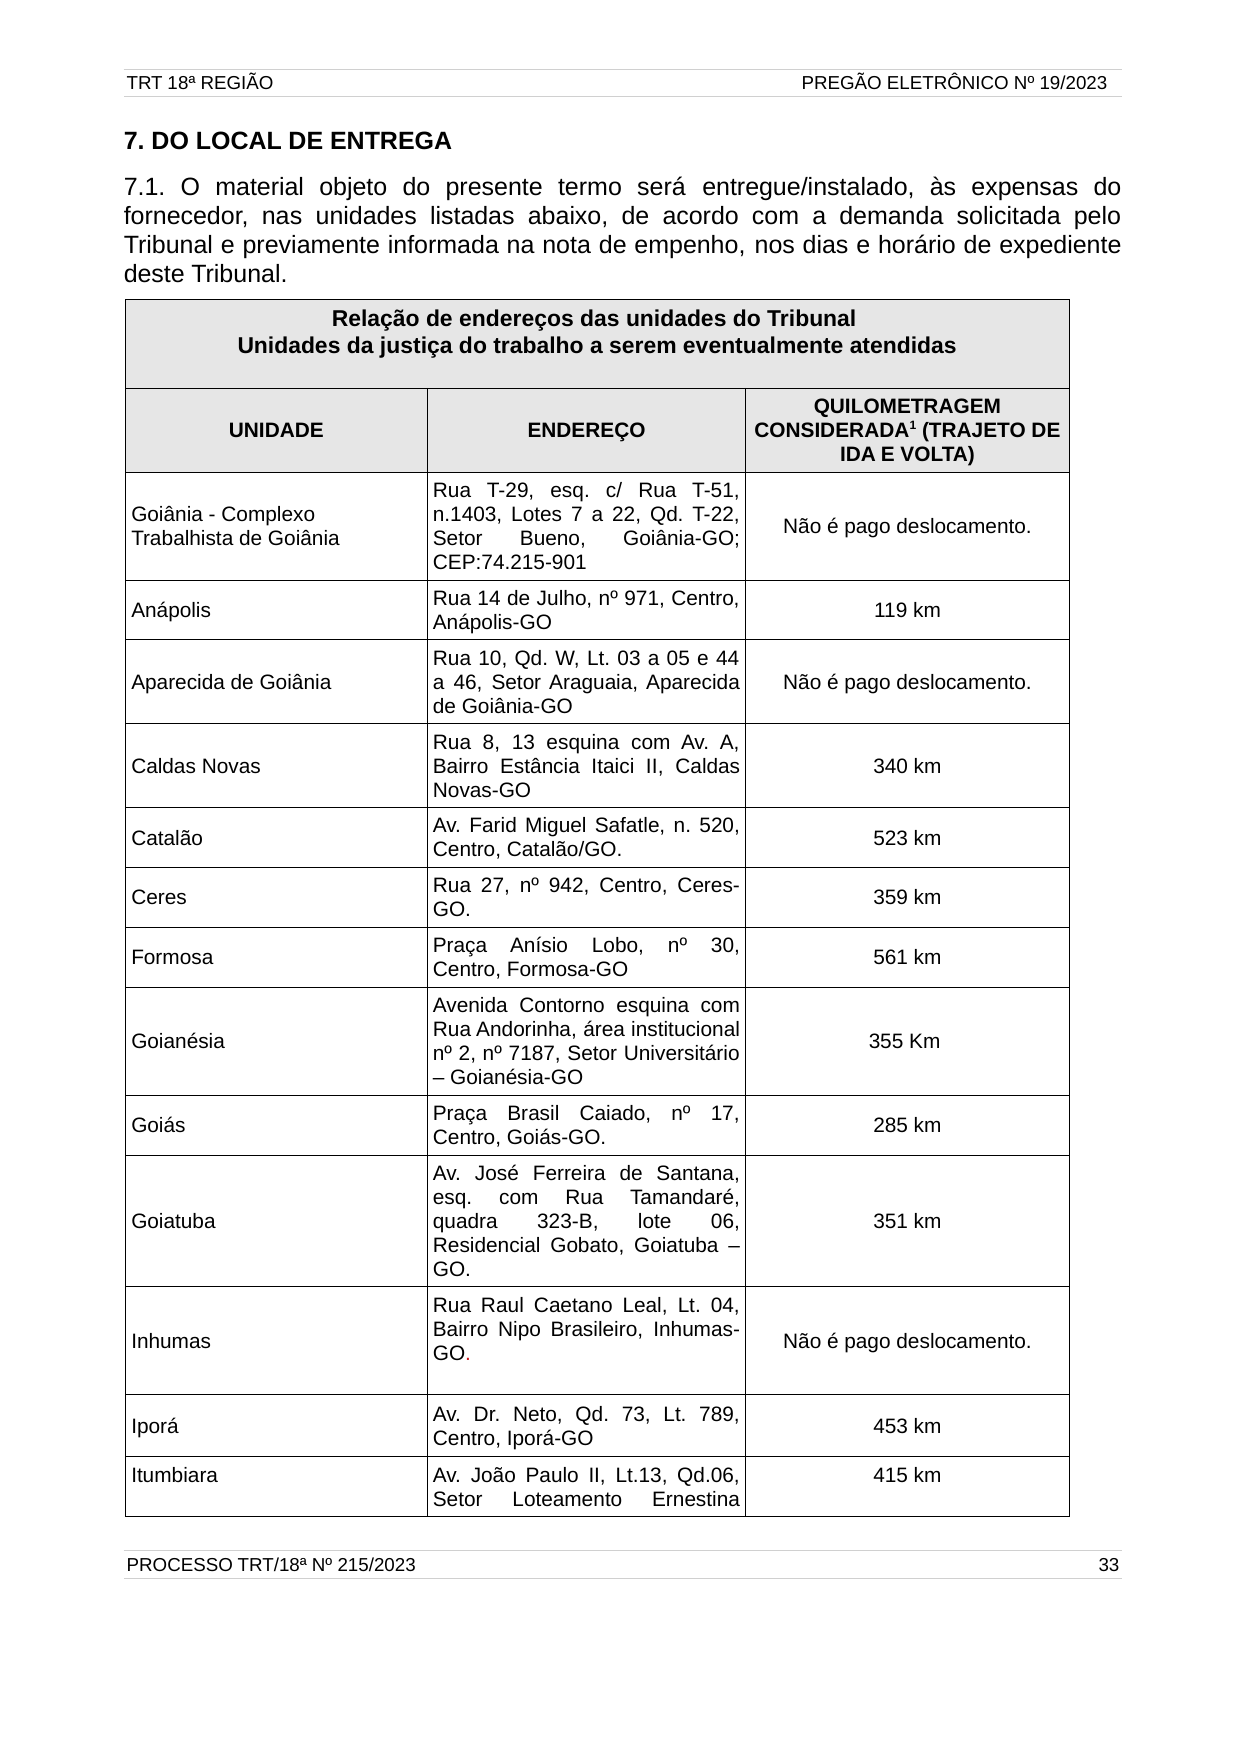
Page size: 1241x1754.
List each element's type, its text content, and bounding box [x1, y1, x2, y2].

table_cell UNIDADE [126, 389, 427, 472]
table_cell Rua Raul Caetano Leal, Lt. 04, Bairro Nipo Brasileiro, Inhumas-GO. [428, 1287, 745, 1394]
table_cell 351 km [746, 1156, 1069, 1286]
table_cell 285 km [746, 1096, 1069, 1154]
table_cell Aparecida de Goiânia [126, 640, 427, 723]
table_cell Goiânia - Complexo Trabalhista de Goiânia [126, 473, 427, 579]
table_cell 415 km [746, 1457, 1069, 1516]
text 7.1. O material objeto do presente termo será entregue/instalado, às expensas do fornecedor, nas unidades listadas abaixo, de acordo com a demanda solicitada pelo Tribunal e previamente informada na nota de empenho, nos dias e horário de expediente deste Tribunal. [123, 172, 1122, 287]
table_cell 561 km [746, 928, 1069, 987]
table_cell Av. João Paulo II, Lt.13, Qd.06, Setor Loteamento Ernestina [428, 1457, 745, 1516]
table_cell 359 km [746, 868, 1069, 927]
table_cell Rua 10, Qd. W, Lt. 03 a 05 e 44 a 46, Setor Araguaia, Aparecida de Goiânia-GO [428, 640, 745, 723]
table_cell ENDEREÇO [428, 389, 745, 472]
table_cell Catalão [126, 808, 427, 867]
table_cell Praça Anísio Lobo, nº 30, Centro, Formosa-GO [428, 928, 745, 987]
text 7. DO LOCAL DE ENTREGA [123, 126, 1122, 155]
table_cell Praça Brasil Caiado, nº 17, Centro, Goiás-GO. [428, 1096, 745, 1154]
table_cell Ceres [126, 868, 427, 927]
table_cell 340 km [746, 724, 1069, 807]
table_cell Rua 27, nº 942, Centro, Ceres-GO. [428, 868, 745, 927]
table_cell Goiás [126, 1096, 427, 1154]
table_cell Itumbiara [126, 1457, 427, 1516]
table_cell 523 km [746, 808, 1069, 867]
table_cell 453 km [746, 1395, 1069, 1456]
table_cell Goiatuba [126, 1156, 427, 1286]
table_cell Não é pago deslocamento. [746, 1287, 1069, 1394]
table_cell Goianésia [126, 988, 427, 1094]
table_cell 355 Km [746, 988, 1069, 1094]
table_cell Rua 8, 13 esquina com Av. A, Bairro Estância Itaici II, Caldas Novas-GO [428, 724, 745, 807]
table_cell Rua 14 de Julho, nº 971, Centro, Anápolis-GO [428, 581, 745, 639]
table_cell Av. Dr. Neto, Qd. 73, Lt. 789, Centro, Iporá-GO [428, 1395, 745, 1456]
table_cell QUILOMETRAGEM CONSIDERADA1 (TRAJETO DE IDA E VOLTA) [746, 389, 1069, 472]
table_cell Inhumas [126, 1287, 427, 1394]
table_cell Formosa [126, 928, 427, 987]
table_cell Não é pago deslocamento. [746, 640, 1069, 723]
table_cell Não é pago deslocamento. [746, 473, 1069, 579]
table_cell Av. José Ferreira de Santana, esq. com Rua Tamandaré, quadra 323-B, lote 06, Residencial Gobato, Goiatuba – GO. [428, 1156, 745, 1286]
table_cell Rua T-29, esq. c/ Rua T-51, n.1403, Lotes 7 a 22, Qd. T-22, Setor Bueno, Goiânia-GO; CEP:74.215-901 [428, 473, 745, 579]
table_cell Iporá [126, 1395, 427, 1456]
table_cell Av. Farid Miguel Safatle, n. 520, Centro, Catalão/GO. [428, 808, 745, 867]
table_header Relação de endereços das unidades do Tribunal Unidades da justiça do trabalho a serem eventualmente atendidas [126, 300, 1069, 388]
table_cell Anápolis [126, 581, 427, 639]
table_cell 119 km [746, 581, 1069, 639]
table_cell Caldas Novas [126, 724, 427, 807]
table_cell Avenida Contorno esquina com Rua Andorinha, área institucional nº 2, nº 7187, Setor Universitário – Goianésia-GO [428, 988, 745, 1094]
